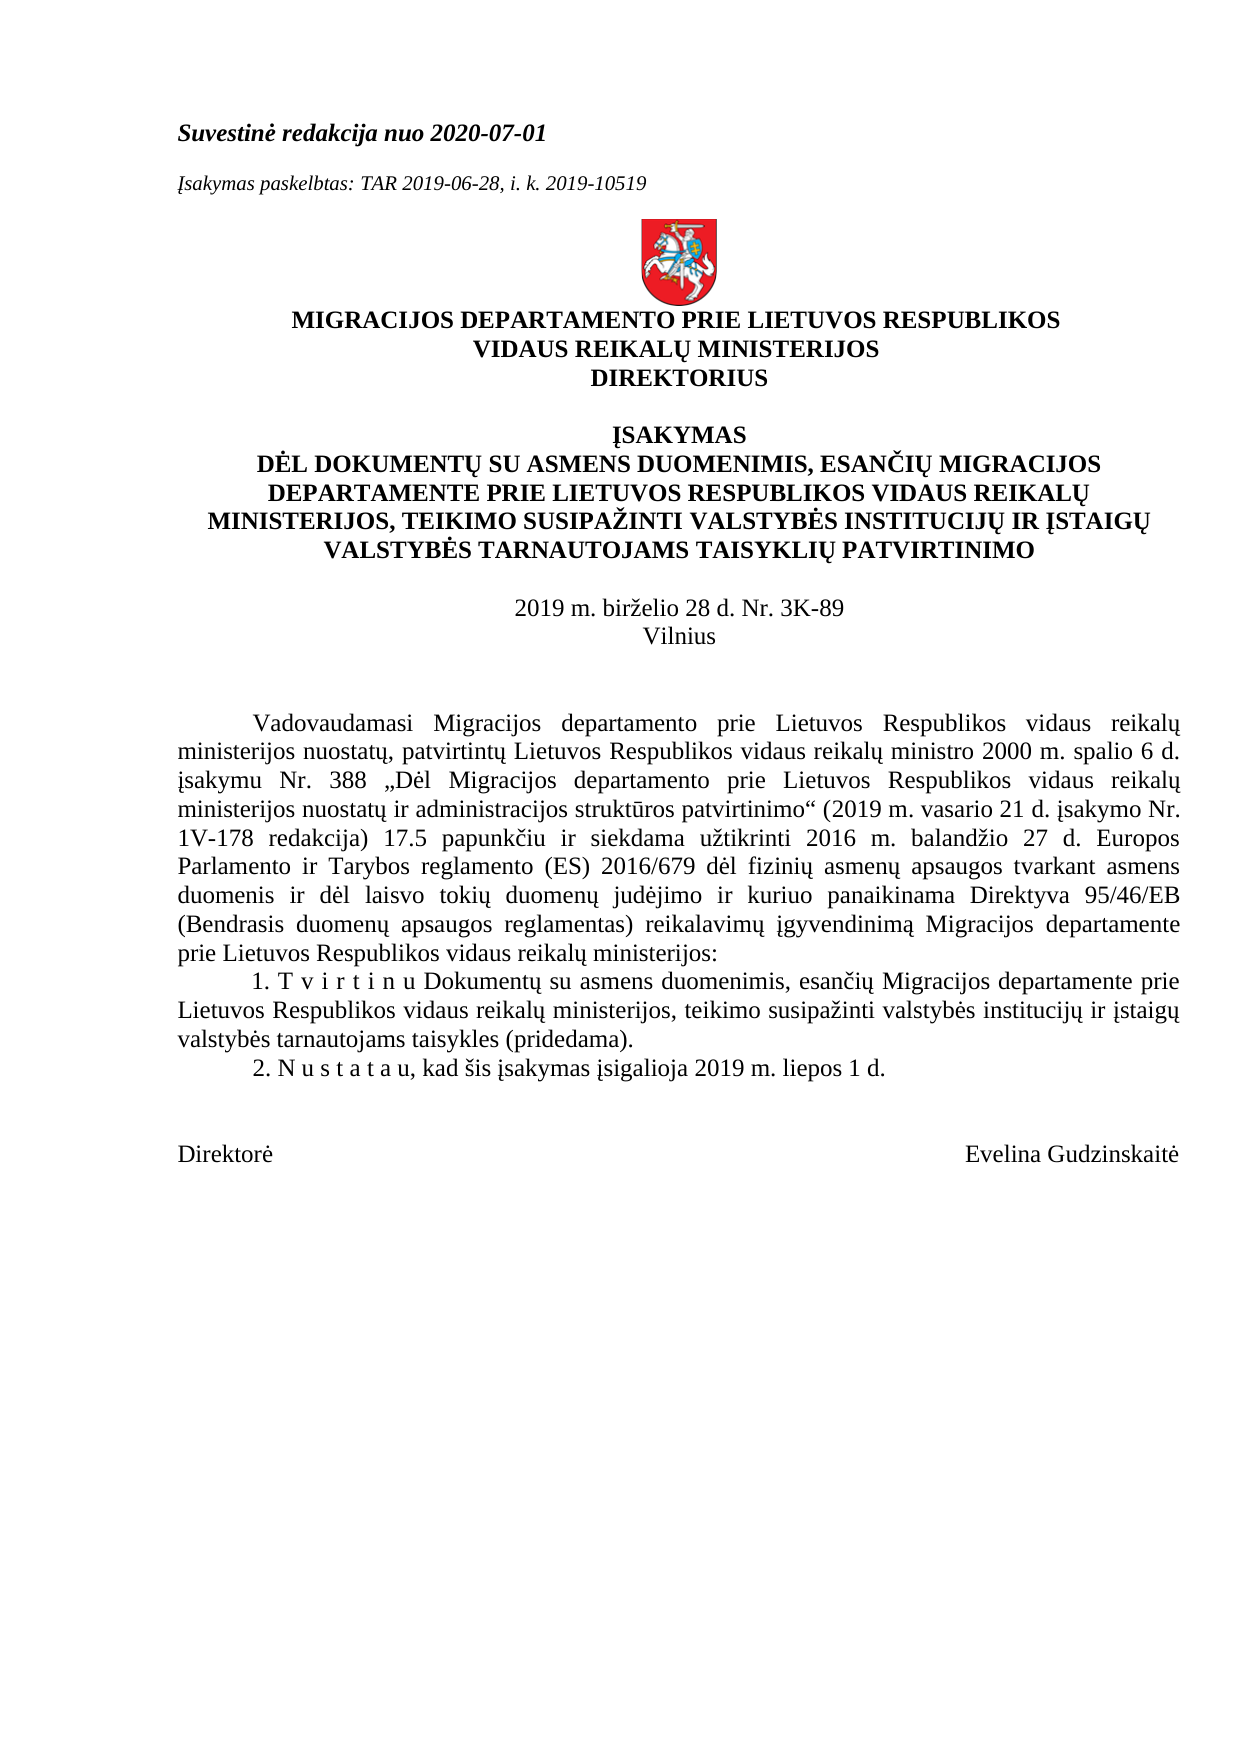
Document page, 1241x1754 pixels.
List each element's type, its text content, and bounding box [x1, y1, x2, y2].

text Suvestinė redakcija nuo 2020-07-01 [177, 118, 1181, 147]
text 1. T v i r t i n u Dokumentų su asmens duomenimis, esančių Migracijos departamente prie Lietuvos Respublikos vidaus reikalų ministerijos, teikimo susipažinti valstybės institucijų ir įstaigų valstybės tarnautojams taisykles (pridedama). [177, 966, 1181, 1053]
text DIREKTORIUS [177, 363, 1181, 391]
text MIGRACIJOS DEPARTAMENTO PRIE LIETUVOS RESPUBLIKOS [177, 305, 1181, 334]
text Vadovaudamasi Migracijos departamento prie Lietuvos Respublikos vidaus reikalų ministerijos nuostatų, patvirtintų Lietuvos Respublikos vidaus reikalų ministro 2000 m. spalio 6 d. įsakymu Nr. 388 „Dėl Migracijos departamento prie Lietuvos Respublikos vidaus reikalų ministerijos nuostatų ir administracijos struktūros patvirtinimo“ (2019 m. vasario 21 d. įsakymo Nr. 1V-178 redakcija) 17.5 papunkčiu ir siekdama užtikrinti 2016 m. balandžio 27 d. Europos Parlamento ir Tarybos reglamento (ES) 2016/679 dėl fizinių asmenų apsaugos tvarkant asmens duomenis ir dėl laisvo tokių duomenų judėjimo ir kuriuo panaikinama Direktyva 95/46/EB (Bendrasis duomenų apsaugos reglamentas) reikalavimų įgyvendinimą Migracijos departamente prie Lietuvos Respublikos vidaus reikalų ministerijos: [177, 708, 1181, 966]
text Direktorė Evelina Gudzinskaitė [177, 1139, 1181, 1168]
text Vilnius [177, 621, 1181, 650]
text ĮSAKYMAS [177, 420, 1181, 449]
text DĖL DOKUMENTŲ SU ASMENS DUOMENIMIS, ESANČIŲ MIGRACIJOS DEPARTAMENTE PRIE LIETUVOS RESPUBLIKOS VIDAUS REIKALŲ MINISTERIJOS, TEIKIMO SUSIPAŽINTI valstybės institucijų ir įstaigų valstybės tarnautojams TAISYKLIŲ PATVIRTINIMO [177, 449, 1181, 564]
text Įsakymas paskelbtas: TAR 2019-06-28, i. k. 2019-10519 [177, 171, 1181, 195]
text VIDAUS REIKALŲ MINISTERIJOS [177, 334, 1181, 363]
text 2019 m. birželio 28 d. Nr. 3K-89 [177, 593, 1181, 621]
text 2. N u s t a t a u, kad šis įsakymas įsigalioja 2019 m. liepos 1 d. [177, 1053, 1181, 1081]
